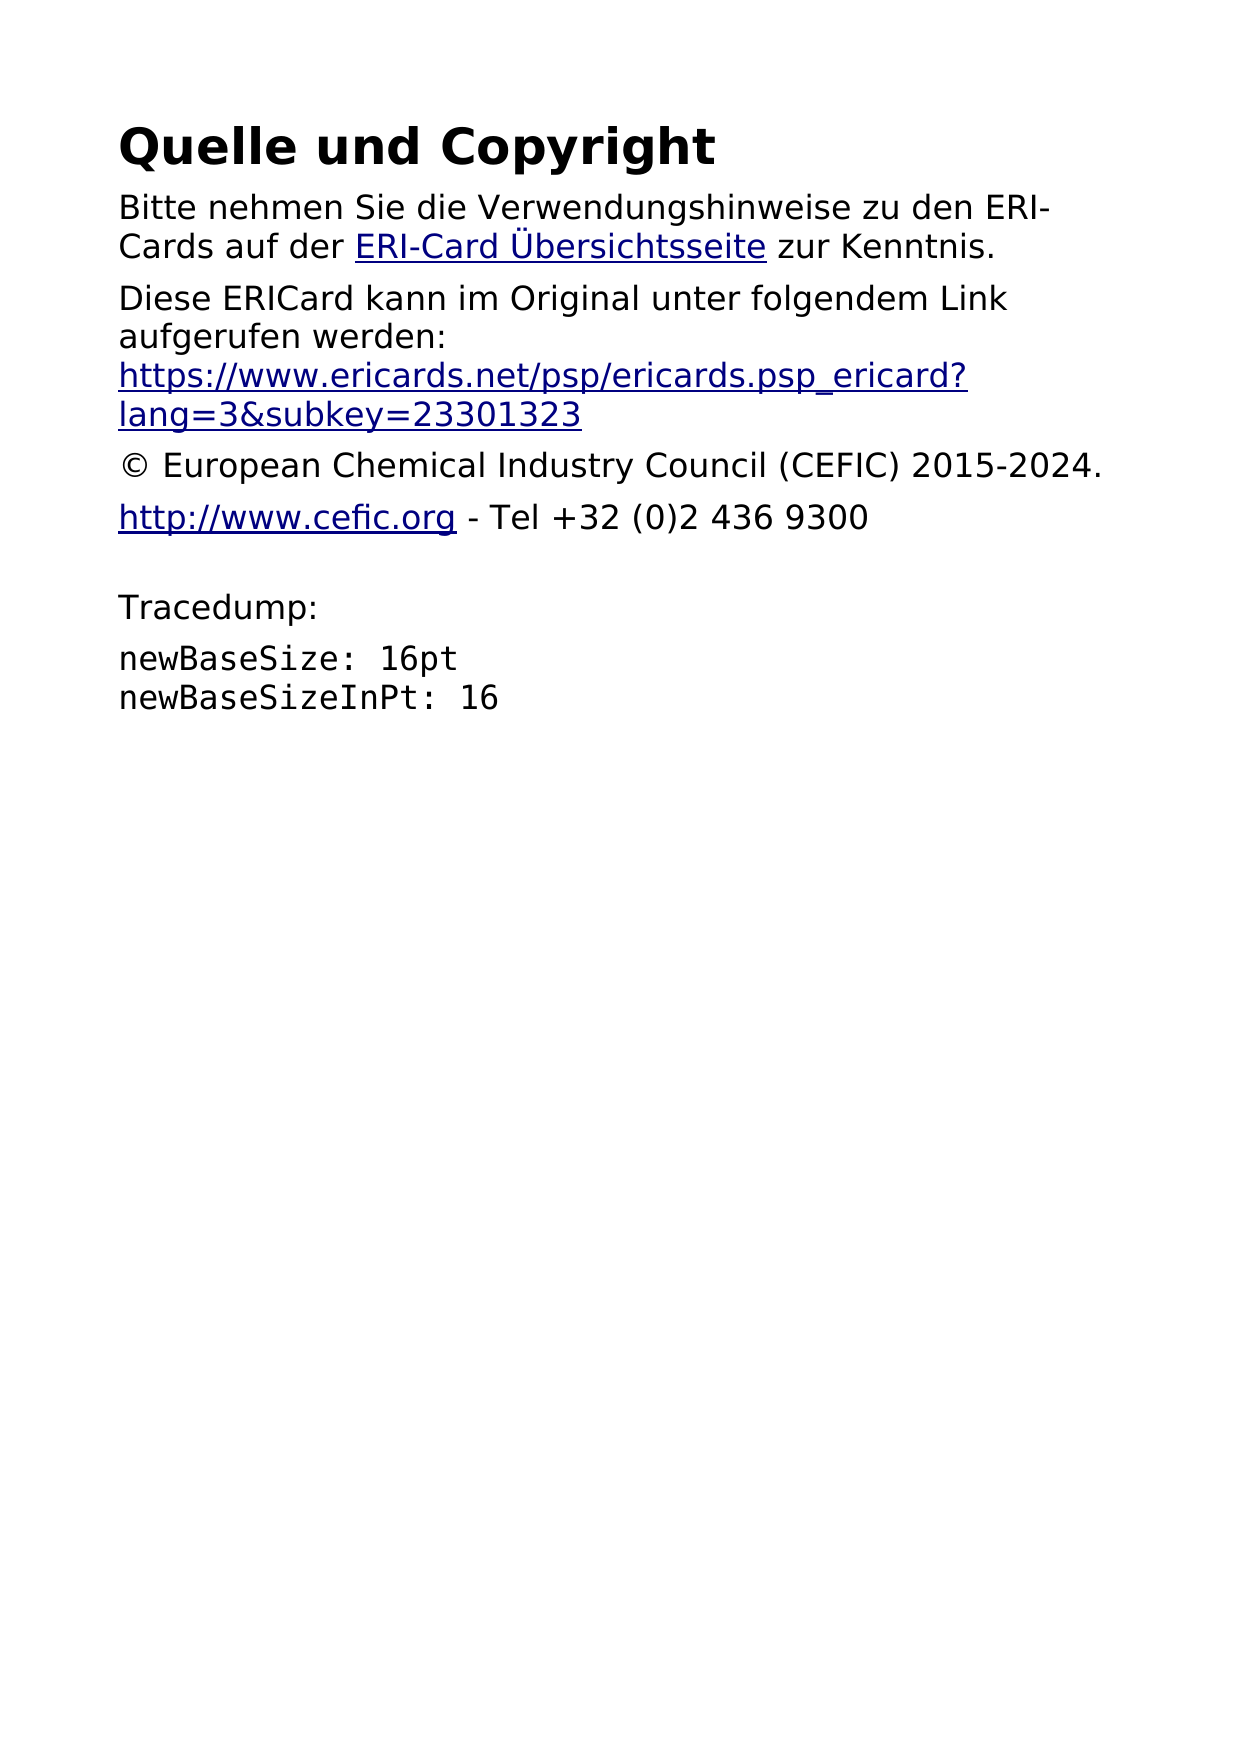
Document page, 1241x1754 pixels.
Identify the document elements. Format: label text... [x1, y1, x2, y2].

text © European Chemical Industry Council (CEFIC) 2015-2024. [118, 447, 1122, 486]
text newBaseSize: 16pt newBaseSizeInPt: 16 [118, 640, 1122, 718]
text Tracedump: [118, 550, 1122, 627]
text Diese ERICard kann im Original unter folgendem Link aufgerufen werden: https://www.ericards.net/psp/ericards.psp_ericard?lang=3&subkey=23301323 [118, 279, 1122, 434]
text Bitte nehmen Sie die Verwendungshinweise zu den ERI-Cards auf der ERI-Card Übersichtsseite zur Kenntnis. [118, 189, 1122, 267]
text http://www.cefic.org - Tel +32 (0)2 436 9300 [118, 498, 1122, 537]
subtitle Quelle und Copyright [118, 118, 1122, 176]
